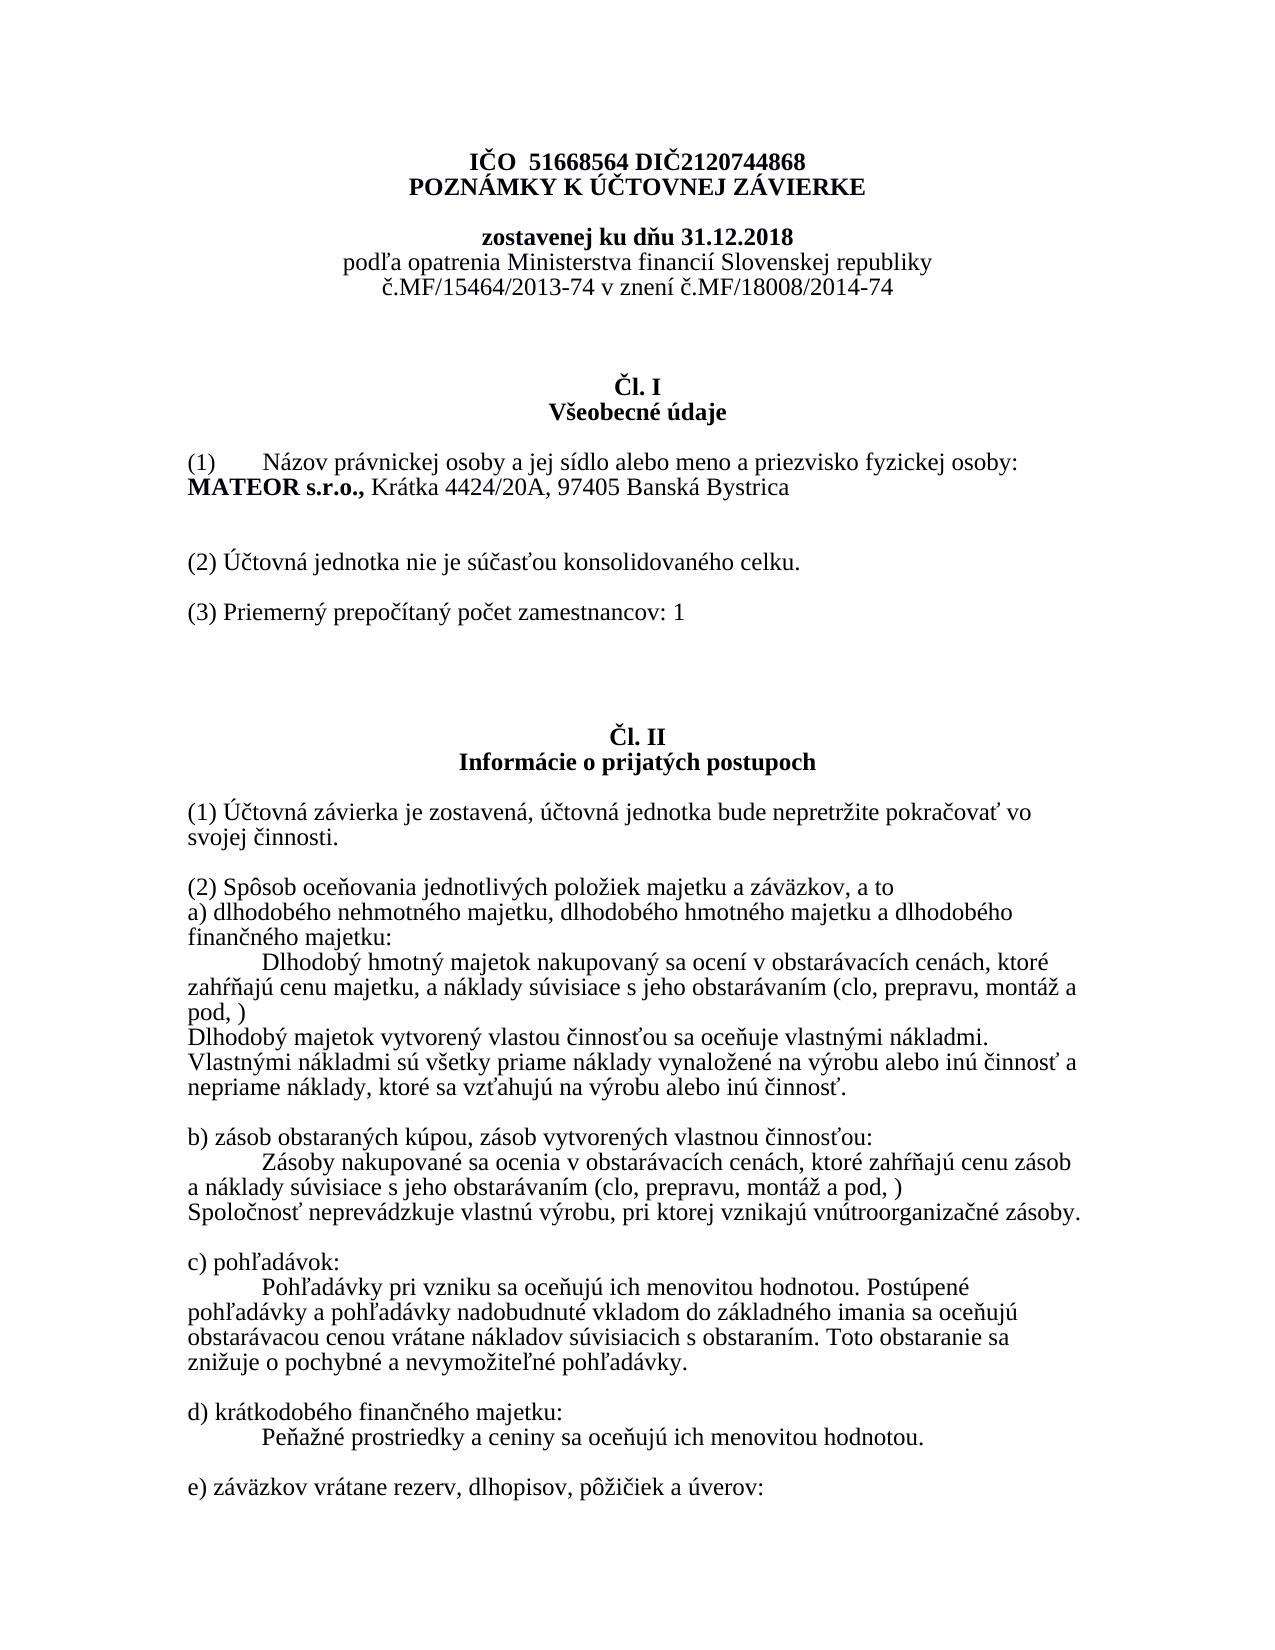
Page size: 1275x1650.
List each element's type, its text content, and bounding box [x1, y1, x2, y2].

text Zásoby nakupované sa ocenia v obstarávacích cenách, ktoré zahŕňajú cenu zásob a náklady súvisiace s jeho obstarávaním (clo, prepravu, montáž a pod, ) [187, 1150, 1087, 1200]
list Názov právnickej osoby a jej sídlo alebo meno a priezvisko fyzickej osoby: [187, 450, 1087, 475]
text (2) Účtovná jednotka nie je súčasťou konsolidovaného celku. [187, 550, 1087, 575]
text a) dlhodobého nehmotného majetku, dlhodobého hmotného majetku a dlhodobého finančného majetku: [187, 900, 1087, 950]
text podľa opatrenia Ministerstva financií Slovenskej republiky [187, 250, 1087, 275]
text Dlhodobý majetok vytvorený vlastou činnosťou sa oceňuje vlastnými nákladmi. Vlastnými nákladmi sú všetky priame náklady vynaložené na výrobu alebo inú činnosť a nepriame náklady, ktoré sa vzťahujú na výrobu alebo inú činnosť. [187, 1025, 1087, 1100]
text č.MF/15464/2013-74 v znení č.MF/18008/2014-74 [187, 275, 1087, 300]
text POZNÁMKY K ÚČTOVNEJ ZÁVIERKE [187, 175, 1087, 200]
text Peňažné prostriedky a ceniny sa oceňujú ich menovitou hodnotou. [187, 1425, 1087, 1450]
text IČO 51668564 DIČ2120744868 [187, 150, 1087, 175]
text Spoločnosť neprevádzkuje vlastnú výrobu, pri ktorej vznikajú vnútroorganizačné zásoby. [187, 1200, 1087, 1225]
text Čl. II [187, 725, 1087, 750]
text MATEOR s.r.o., Krátka 4424/20A, 97405 Banská Bystrica [187, 475, 1087, 500]
text e) záväzkov vrátane rezerv, dlhopisov, pôžičiek a úverov: [187, 1475, 1087, 1500]
text Všeobecné údaje [187, 400, 1087, 425]
text d) krátkodobého finančného majetku: [187, 1400, 1087, 1425]
text Pohľadávky pri vzniku sa oceňujú ich menovitou hodnotou. Postúpené pohľadávky a pohľadávky nadobudnuté vkladom do základného imania sa oceňujú obstarávacou cenou vrátane nákladov súvisiacich s obstaraním. Toto obstaranie sa znižuje o pochybné a nevymožiteľné pohľadávky. [187, 1275, 1087, 1375]
text zostavenej ku dňu 31.12.2018 [187, 225, 1087, 250]
text c) pohľadávok: [187, 1250, 1087, 1275]
text Dlhodobý hmotný majetok nakupovaný sa ocení v obstarávacích cenách, ktoré zahŕňajú cenu majetku, a náklady súvisiace s jeho obstarávaním (clo, prepravu, montáž a pod, ) [187, 950, 1087, 1025]
text (1) Účtovná závierka je zostavená, účtovná jednotka bude nepretržite pokračovať vo svojej činnosti. [187, 800, 1087, 850]
text (3) Priemerný prepočítaný počet zamestnancov: 1 [187, 600, 1087, 625]
text Čl. I [187, 375, 1087, 400]
text Informácie o prijatých postupoch [187, 750, 1087, 775]
text b) zásob obstaraných kúpou, zásob vytvorených vlastnou činnosťou: [187, 1125, 1087, 1150]
text (2) Spôsob oceňovania jednotlivých položiek majetku a záväzkov, a to [187, 875, 1087, 900]
